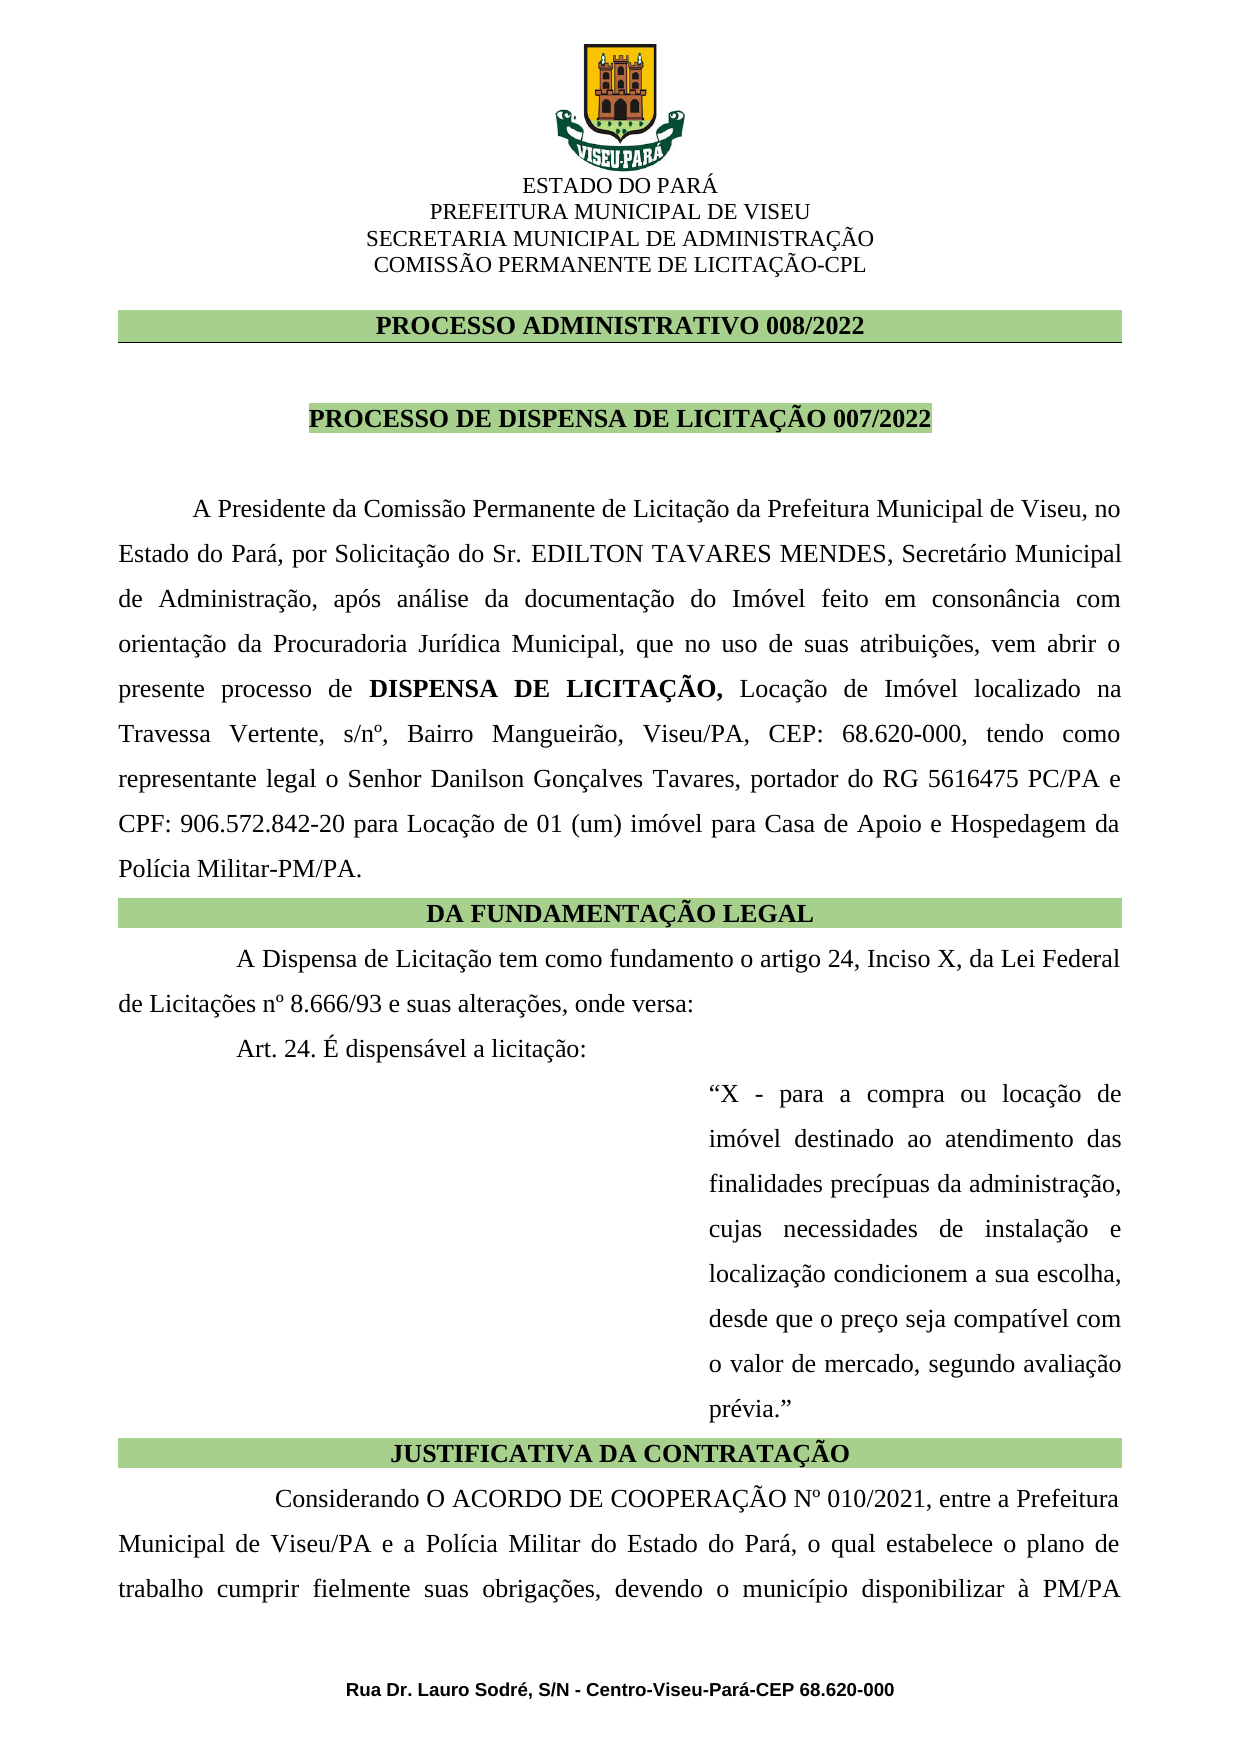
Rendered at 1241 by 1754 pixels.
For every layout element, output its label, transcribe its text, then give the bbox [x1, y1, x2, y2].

subtitle PROCESSO ADMINISTRATIVO 008/2022 [118, 310, 1122, 342]
text JUSTIFICATIVA DA CONTRATAÇÃO [118, 1438, 1122, 1468]
text Considerando O ACORDO DE COOPERAÇÃO Nº 010/2021, entre a Prefeitura Municipal de Viseu/PA e a Polícia Militar do Estado do Pará, o qual estabelece o plano de trabalho cumprir fielmente suas obrigações, devendo o município disponibilizar à PM/PA [118, 1483, 1122, 1603]
subtitle PROCESSO DE DISPENSA DE LICITAÇÃO 007/2022 [118, 403, 1122, 433]
text “X - para a compra ou locação de imóvel destinado ao atendimento das finalidades precípuas da administração, cujas necessidades de instalação e localização condicionem a sua escolha, desde que o preço seja compatível com o valor de mercado, segundo avaliação prévia.” [709, 1078, 1122, 1423]
text A Presidente da Comissão Permanente de Licitação da Prefeitura Municipal de Viseu, no Estado do Pará, por Solicitação do Sr. EDILTON TAVARES MENDES, Secretário Municipal de Administração, após análise da documentação do Imóvel feito em consonância com orientação da Procuradoria Jurídica Municipal, que no uso de suas atribuições, vem abrir o presente processo de DISPENSA DE LICITAÇÃO, Locação de Imóvel localizado na Travessa Vertente, s/nº, Bairro Mangueirão, Viseu/PA, CEP: 68.620-000, tendo como representante legal o Senhor Danilson Gonçalves Tavares, portador do RG 5616475 PC/PA e CPF: 906.572.842-20 para Locação de 01 (um) imóvel para Casa de Apoio e Hospedagem da Polícia Militar-PM/PA. [118, 493, 1122, 883]
text A Dispensa de Licitação tem como fundamento o artigo 24, Inciso X, da Lei Federal de Licitações nº 8.666/93 e suas alterações, onde versa: [118, 943, 1122, 1018]
picture [555, 44, 686, 172]
text Art. 24. É dispensável a licitação: [162, 1033, 1122, 1063]
text DA FUNDAMENTAÇÃO LEGAL [118, 898, 1122, 928]
